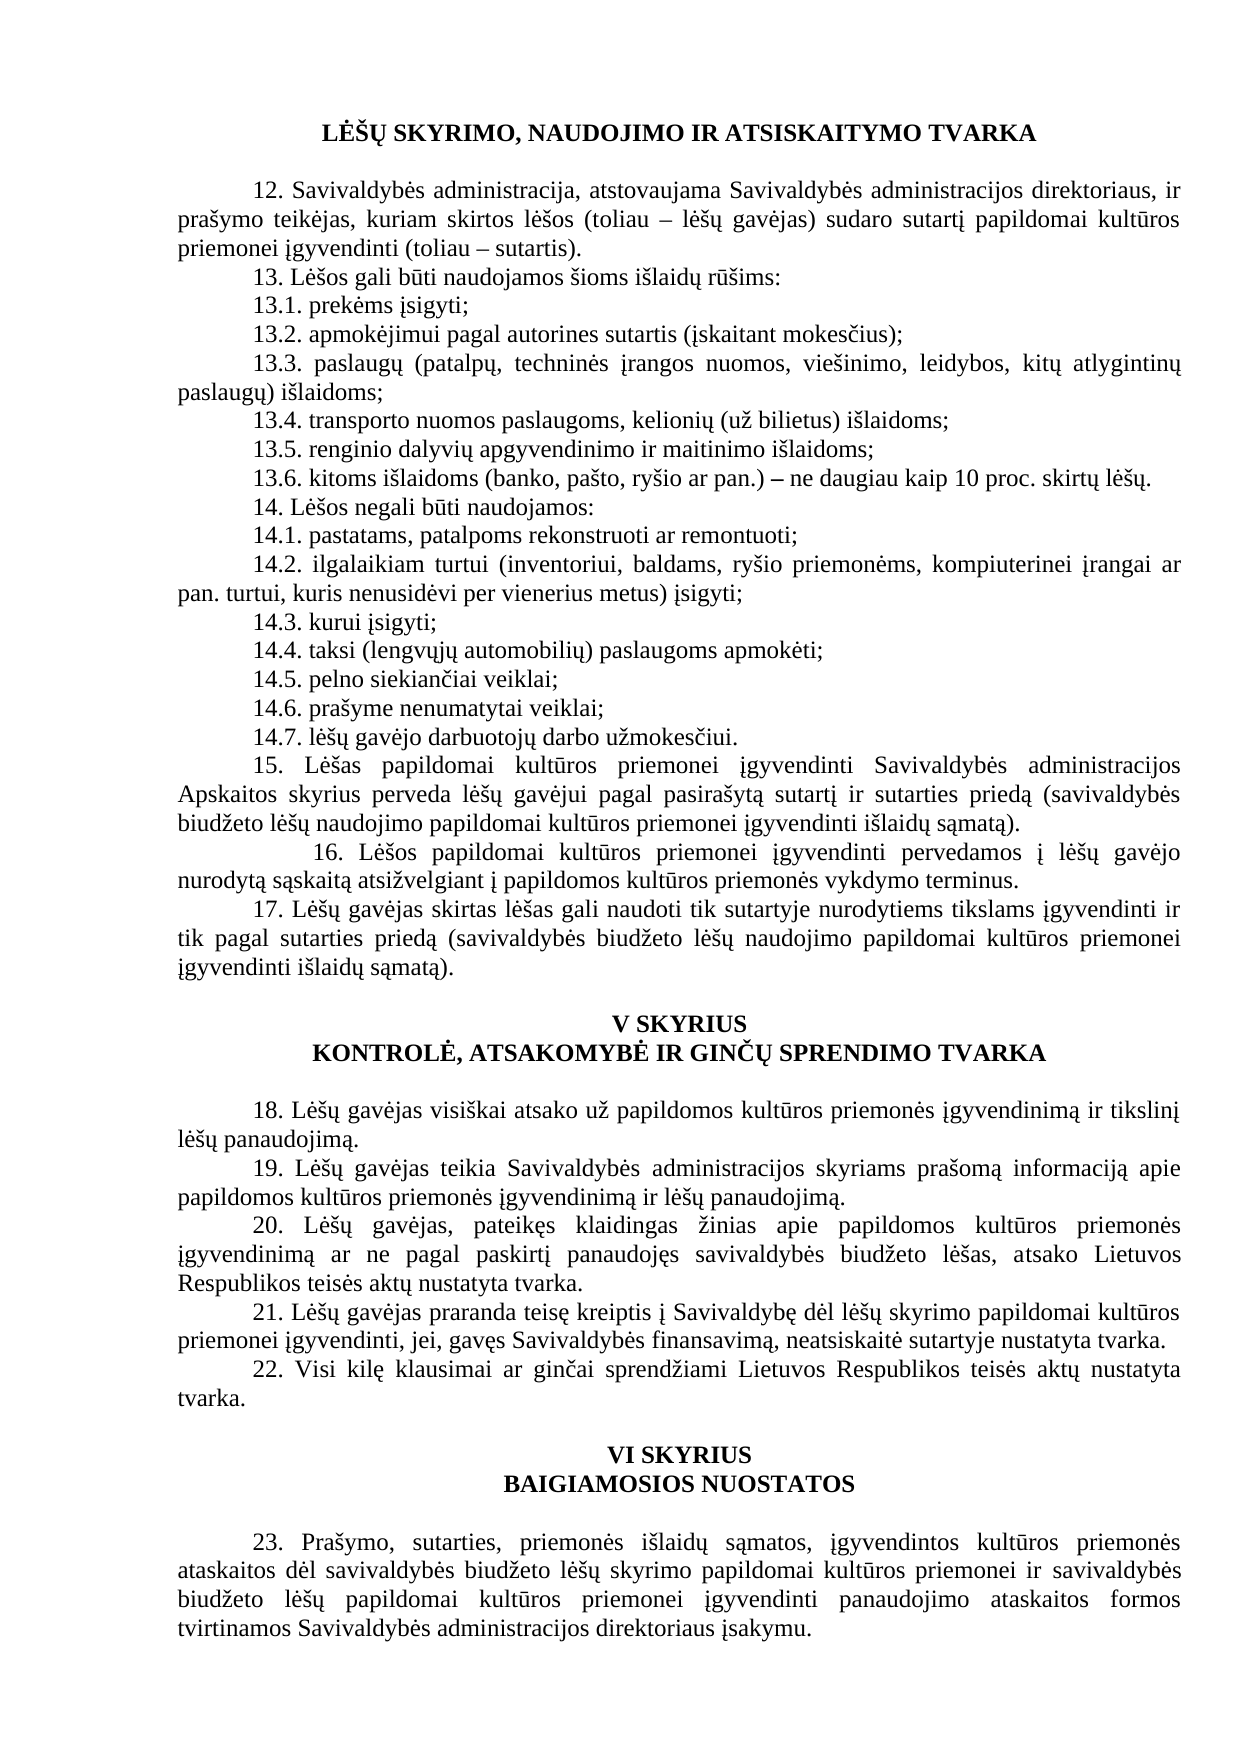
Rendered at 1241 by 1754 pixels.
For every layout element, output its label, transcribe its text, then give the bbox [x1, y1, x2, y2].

text 17. Lėšų gavėjas skirtas lėšas gali naudoti tik sutartyje nurodytiems tikslams įgyvendinti ir tik pagal sutarties priedą (savivaldybės biudžeto lėšų naudojimo papildomai kultūros priemonei įgyvendinti išlaidų sąmatą). [177, 894, 1181, 981]
text 16. Lėšos papildomai kultūros priemonei įgyvendinti pervedamos į lėšų gavėjo nurodytą sąskaitą atsižvelgiant į papildomos kultūros priemonės vykdymo terminus. [177, 837, 1181, 894]
text 14.1. pastatams, patalpoms rekonstruoti ar remontuoti; [177, 521, 1181, 549]
text BAIGIAMOSIOS NUOSTATOS [177, 1469, 1181, 1498]
text LĖŠŲ SKYRIMO, NAUDOJIMO IR ATSISKAITYMO TVARKA [177, 118, 1181, 147]
text 14.3. kurui įsigyti; [177, 607, 1181, 636]
text 20. Lėšų gavėjas, pateikęs klaidingas žinias apie papildomos kultūros priemonės įgyvendinimą ar ne pagal paskirtį panaudojęs savivaldybės biudžeto lėšas, atsako Lietuvos Respublikos teisės aktų nustatyta tvarka. [177, 1211, 1181, 1297]
text KONTROLĖ, ATSAKOMYBĖ IR GINČŲ SPRENDIMO TVARKA [177, 1038, 1181, 1067]
text 13.6. kitoms išlaidoms (banko, pašto, ryšio ar pan.) – ne daugiau kaip 10 proc. skirtų lėšų. [177, 463, 1181, 492]
text 13.3. paslaugų (patalpų, techninės įrangos nuomos, viešinimo, leidybos, kitų atlygintinų paslaugų) išlaidoms; [177, 348, 1181, 406]
text 14.7. lėšų gavėjo darbuotojų darbo užmokesčiui. [177, 722, 1181, 751]
text 12. Savivaldybės administracija, atstovaujama Savivaldybės administracijos direktoriaus, ir prašymo teikėjas, kuriam skirtos lėšos (toliau – lėšų gavėjas) sudaro sutartį papildomai kultūros priemonei įgyvendinti (toliau – sutartis). [177, 176, 1181, 262]
text 15. Lėšas papildomai kultūros priemonei įgyvendinti Savivaldybės administracijos Apskaitos skyrius perveda lėšų gavėjui pagal pasirašytą sutartį ir sutarties priedą (savivaldybės biudžeto lėšų naudojimo papildomai kultūros priemonei įgyvendinti išlaidų sąmatą). [177, 751, 1181, 837]
text 14.5. pelno siekiančiai veiklai; [177, 664, 1181, 693]
text 22. Visi kilę klausimai ar ginčai sprendžiami Lietuvos Respublikos teisės aktų nustatyta tvarka. [177, 1354, 1181, 1412]
text 14.6. prašyme nenumatytai veiklai; [177, 693, 1181, 722]
text 13.5. renginio dalyvių apgyvendinimo ir maitinimo išlaidoms; [177, 434, 1181, 463]
text 21. Lėšų gavėjas praranda teisę kreiptis į Savivaldybę dėl lėšų skyrimo papildomai kultūros priemonei įgyvendinti, jei, gavęs Savivaldybės finansavimą, neatsiskaitė sutartyje nustatyta tvarka. [177, 1297, 1181, 1354]
text 14.2. ilgalaikiam turtui (inventoriui, baldams, ryšio priemonėms, kompiuterinei įrangai ar pan. turtui, kuris nenusidėvi per vienerius metus) įsigyti; [177, 549, 1181, 607]
text 23. Prašymo, sutarties, priemonės išlaidų sąmatos, įgyvendintos kultūros priemonės ataskaitos dėl savivaldybės biudžeto lėšų skyrimo papildomai kultūros priemonei ir savivaldybės biudžeto lėšų papildomai kultūros priemonei įgyvendinti panaudojimo ataskaitos formos tvirtinamos Savivaldybės administracijos direktoriaus įsakymu. [177, 1527, 1181, 1642]
text 13.2. apmokėjimui pagal autorines sutartis (įskaitant mokesčius); [177, 319, 1181, 348]
text V SKYRIUS [177, 1009, 1181, 1038]
text 14.4. taksi (lengvųjų automobilių) paslaugoms apmokėti; [177, 636, 1181, 664]
text VI SKYRIUS [177, 1441, 1181, 1469]
text 14. Lėšos negali būti naudojamos: [177, 492, 1181, 521]
text 13. Lėšos gali būti naudojamos šioms išlaidų rūšims: [177, 262, 1181, 291]
text 13.1. prekėms įsigyti; [177, 291, 1181, 319]
text 19. Lėšų gavėjas teikia Savivaldybės administracijos skyriams prašomą informaciją apie papildomos kultūros priemonės įgyvendinimą ir lėšų panaudojimą. [177, 1153, 1181, 1211]
text 18. Lėšų gavėjas visiškai atsako už papildomos kultūros priemonės įgyvendinimą ir tikslinį lėšų panaudojimą. [177, 1096, 1181, 1153]
text 13.4. transporto nuomos paslaugoms, kelionių (už bilietus) išlaidoms; [177, 406, 1181, 434]
